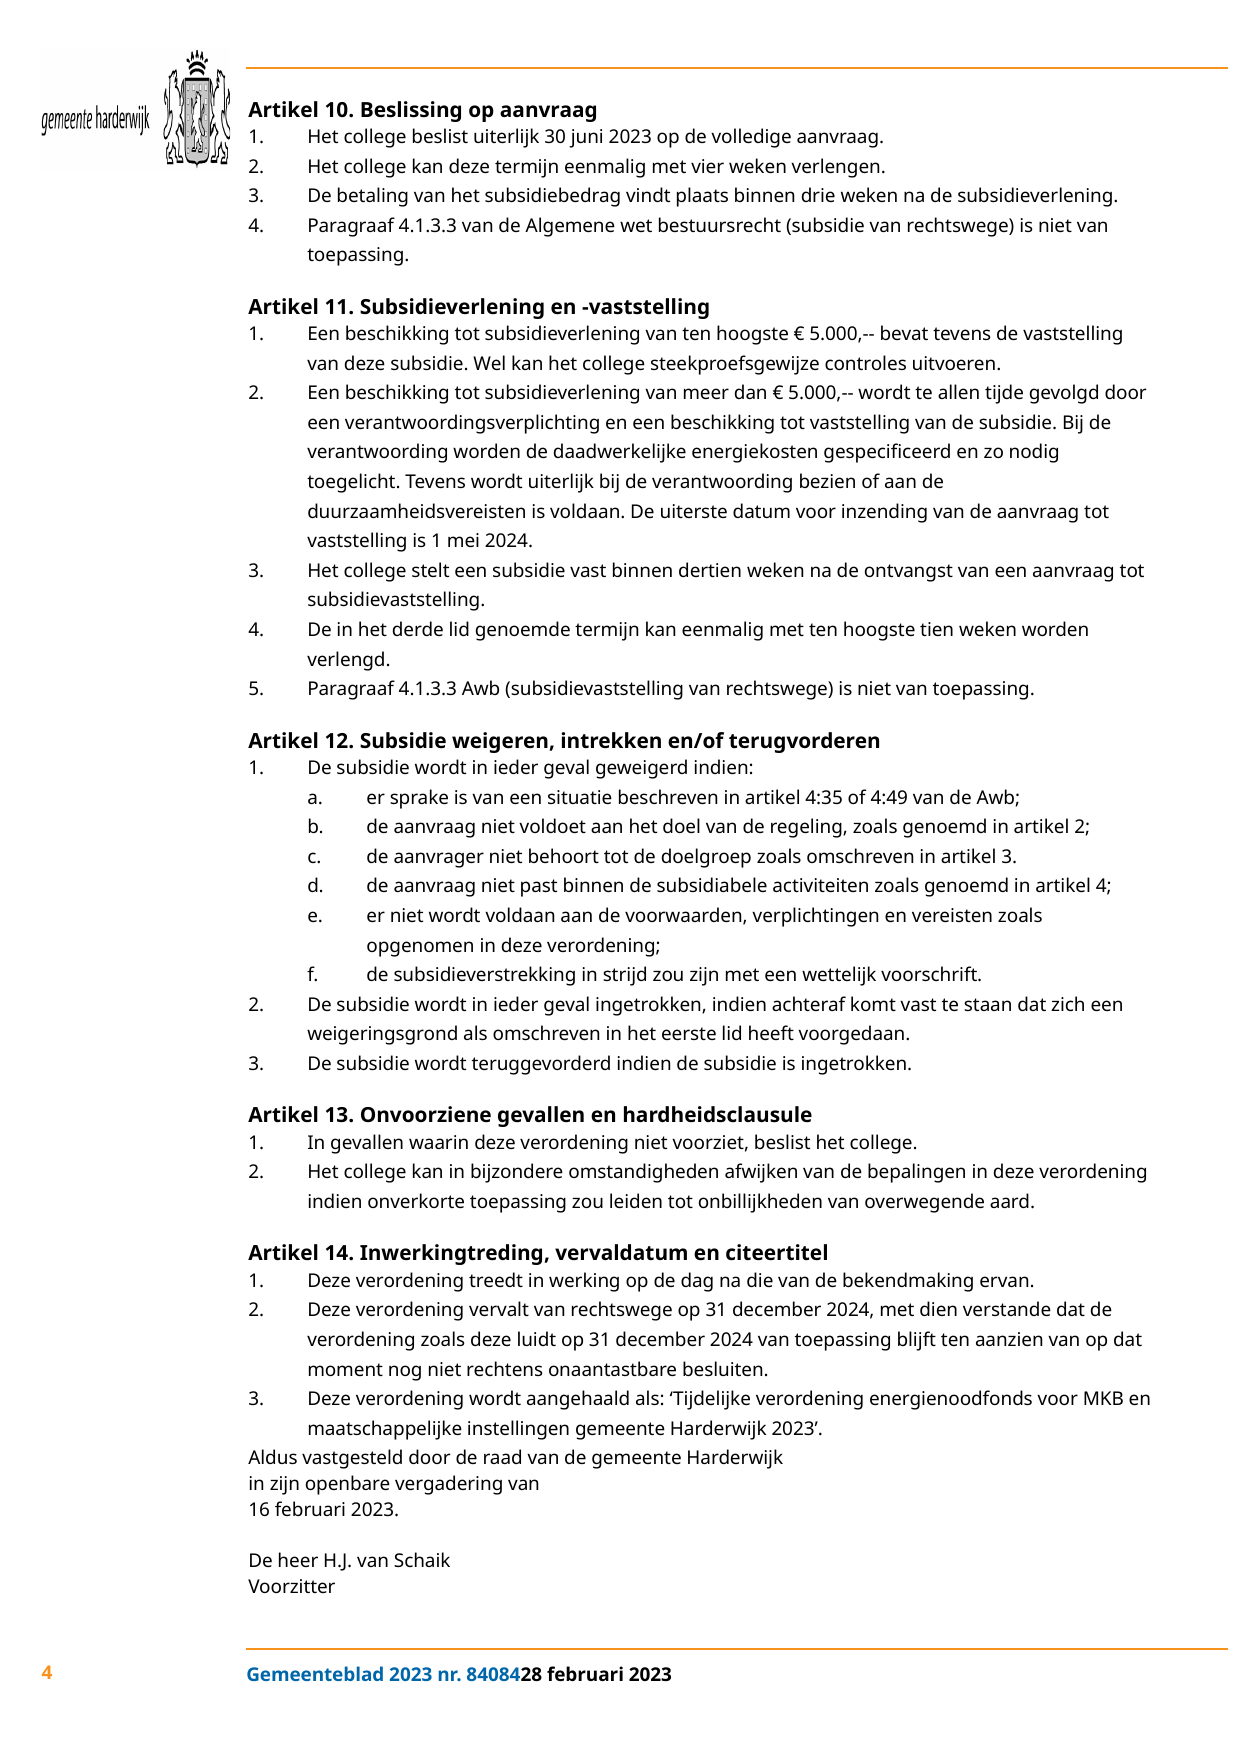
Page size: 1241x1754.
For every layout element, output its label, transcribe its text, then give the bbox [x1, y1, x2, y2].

list de aanvrager niet behoort tot de doelgroep zoals omschreven in artikel 3. [307, 843, 1152, 869]
picture [41, 47, 231, 172]
list Paragraaf 4.1.3.3 Awb (subsidievaststelling van rechtswege) is niet van toepassing. [248, 675, 1152, 701]
list Een beschikking tot subsidieverlening van ten hoogste € 5.000,-- bevat tevens de vaststelling van deze subsidie. Wel kan het college steekproefsgewijze controles uitvoeren. [248, 320, 1152, 376]
list Deze verordening vervalt van rechtswege op 31 december 2024, met dien verstande dat de verordening zoals deze luidt op 31 december 2024 van toepassing blijft ten aanzien van op dat moment nog niet rechtens onaantastbare besluiten. [248, 1297, 1152, 1381]
text Artikel 12. Subsidie weigeren, intrekken en/of terugvorderen [248, 726, 1152, 754]
list De in het derde lid genoemde termijn kan eenmalig met ten hoogste tien weken worden verlengd. [248, 616, 1152, 672]
list er niet wordt voldaan aan de voorwaarden, verplichtingen en vereisten zoals opgenomen in deze verordening; [307, 902, 1152, 957]
list de subsidieverstrekking in strijd zou zijn met een wettelijk voorschrift. [307, 961, 1152, 987]
text De heer H.J. van Schaik [248, 1547, 1152, 1573]
list de aanvraag niet past binnen de subsidiabele activiteiten zoals genoemd in artikel 4; [307, 873, 1152, 898]
list Deze verordening treedt in werking op de dag na die van de bekendmaking ervan. [248, 1267, 1152, 1293]
list er sprake is van een situatie beschreven in artikel 4:35 of 4:49 van de Awb; [307, 784, 1152, 809]
text Artikel 13. Onvoorziene gevallen en hardheidsclausule [248, 1101, 1152, 1129]
list De betaling van het subsidiebedrag vindt plaats binnen drie weken na de subsidieverlening. [248, 182, 1152, 208]
text Aldus vastgesteld door de raad van de gemeente Harderwijk [248, 1444, 1152, 1470]
list Het college stelt een subsidie vast binnen dertien weken na de ontvangst van een aanvraag tot subsidievaststelling. [248, 557, 1152, 612]
list Het college beslist uiterlijk 30 juni 2023 op de volledige aanvraag. [248, 123, 1152, 149]
list Het college kan in bijzondere omstandigheden afwijken van de bepalingen in deze verordening indien onverkorte toepassing zou leiden tot onbillijkheden van overwegende aard. [248, 1158, 1152, 1214]
text Artikel 10. Beslissing op aanvraag [248, 95, 1152, 123]
list Het college kan deze termijn eenmalig met vier weken verlengen. [248, 153, 1152, 178]
list De subsidie wordt teruggevorderd indien de subsidie is ingetrokken. [248, 1050, 1152, 1076]
text Voorzitter [248, 1573, 1152, 1599]
text Artikel 11. Subsidieverlening en -vaststelling [248, 292, 1152, 320]
text Artikel 14. Inwerkingtreding, vervaldatum en citeertitel [248, 1238, 1152, 1267]
list de aanvraag niet voldoet aan het doel van de regeling, zoals genoemd in artikel 2; [307, 813, 1152, 839]
text 16 februari 2023. [248, 1496, 1152, 1522]
list Deze verordening wordt aangehaald als: ‘Tijdelijke verordening energienoodfonds voor MKB en maatschappelijke instellingen gemeente Harderwijk 2023’. [248, 1385, 1152, 1441]
list Een beschikking tot subsidieverlening van meer dan € 5.000,-- wordt te allen tijde gevolgd door een verantwoordingsverplichting en een beschikking tot vaststelling van de subsidie. Bij de verantwoording worden de daadwerkelijke energiekosten gespecificeerd en zo nodig toegelicht. Tevens wordt uiterlijk bij de verantwoording bezien of aan de duurzaamheidsvereisten is voldaan. De uiterste datum voor inzending van de aanvraag tot vaststelling is 1 mei 2024. [248, 379, 1152, 553]
text in zijn openbare vergadering van [248, 1470, 1152, 1496]
list In gevallen waarin deze verordening niet voorziet, beslist het college. [248, 1129, 1152, 1155]
list Paragraaf 4.1.3.3 van de Algemene wet bestuursrecht (subsidie van rechtswege) is niet van toepassing. [248, 212, 1152, 267]
list De subsidie wordt in ieder geval geweigerd indien: [248, 754, 1152, 780]
list De subsidie wordt in ieder geval ingetrokken, indien achteraf komt vast te staan dat zich een weigeringsgrond als omschreven in het eerste lid heeft voorgedaan. [248, 991, 1152, 1046]
